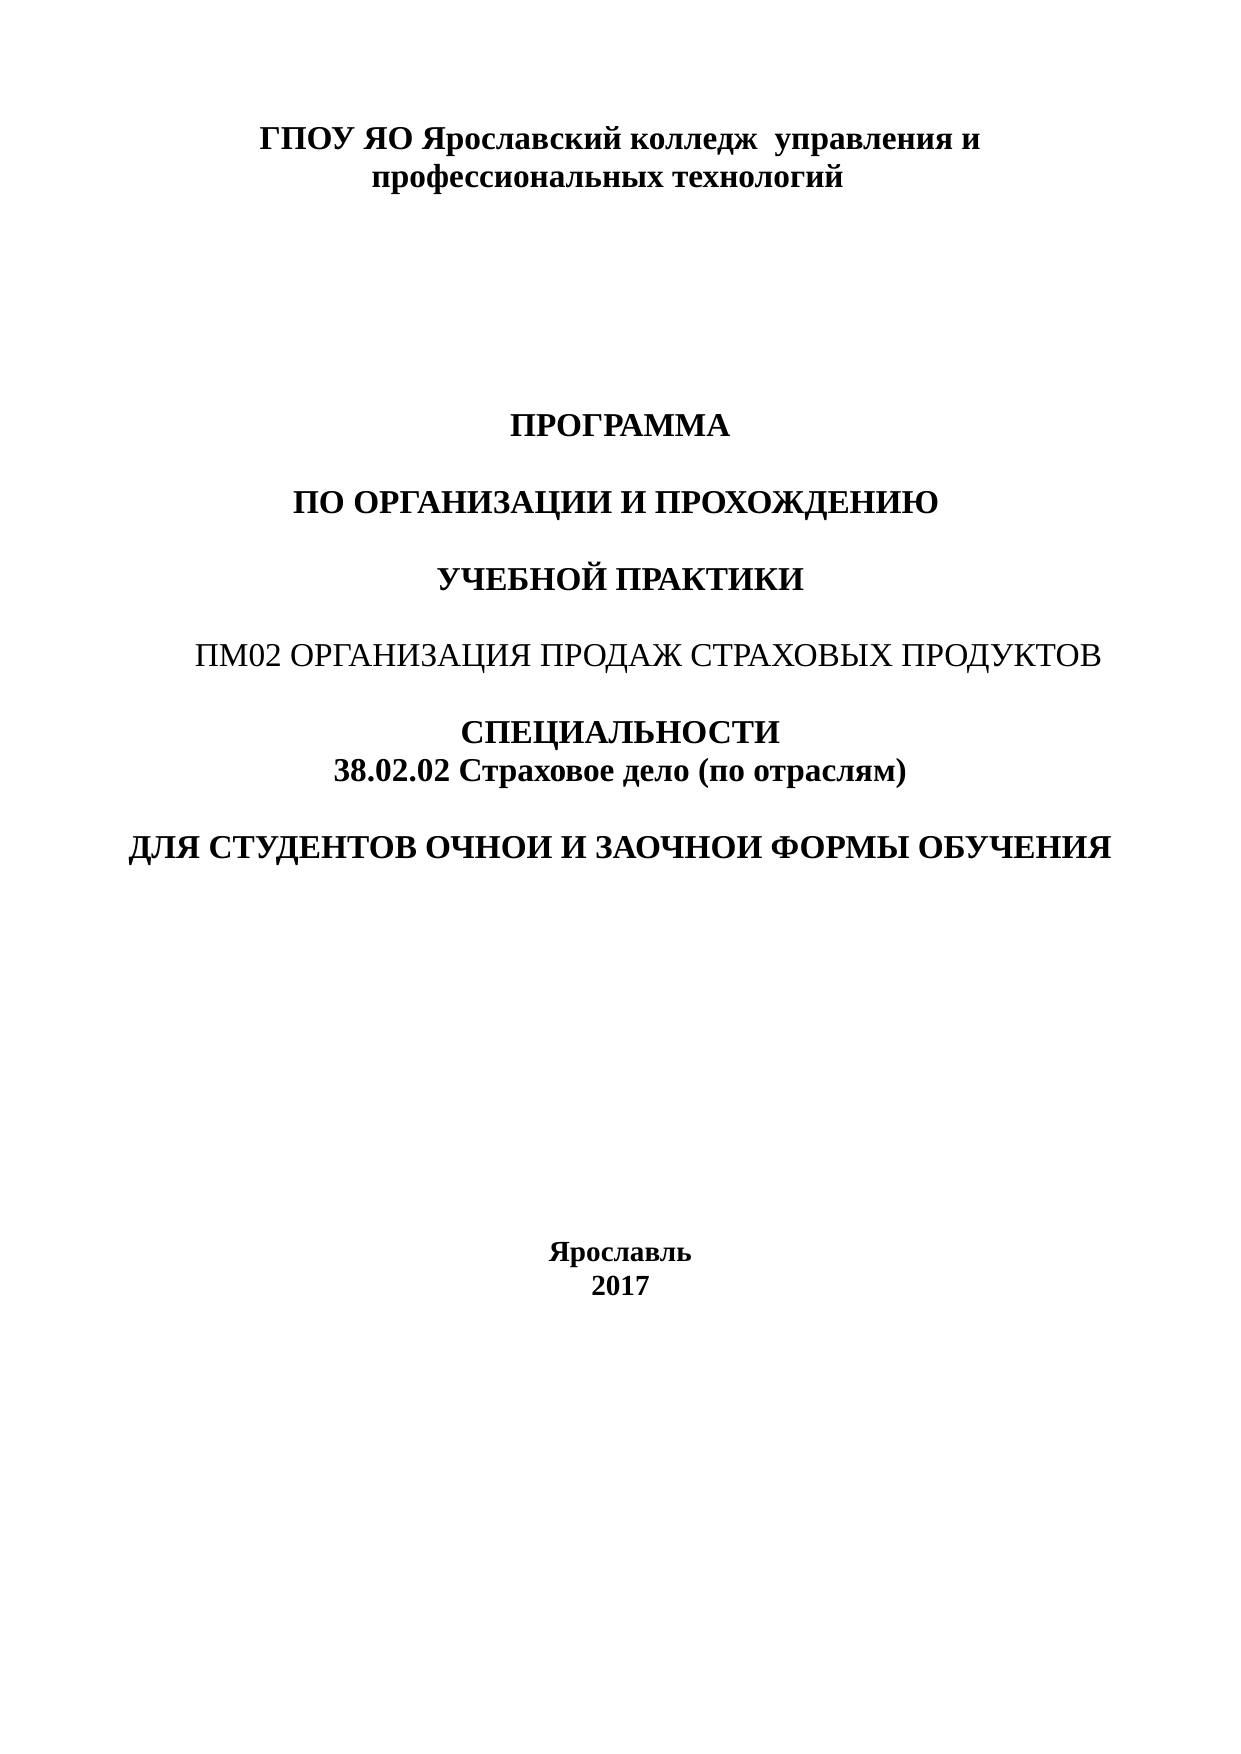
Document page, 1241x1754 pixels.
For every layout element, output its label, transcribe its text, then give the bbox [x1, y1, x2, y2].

text СПЕЦИАЛЬНОСТИ [118, 712, 1122, 751]
text УЧЕБНОЙ ПРАКТИКИ [118, 559, 1122, 597]
text 38.02.02 Страховое дело (по отраслям) [118, 751, 1122, 789]
text ДЛЯ СТУДЕНТОВ ОЧНОИ И ЗАОЧНОИ ФОРМЫ ОБУЧЕНИЯ [118, 827, 1122, 866]
text ГПОУ ЯО Ярославский колледж управления и профессиональных технологий [93, 118, 1122, 195]
text 2017 [118, 1268, 1122, 1302]
subtitle ПРОГРАММА [118, 406, 1122, 444]
text Ярославль [118, 1234, 1122, 1268]
text ПМ02 ОРГАНИЗАЦИЯ ПРОДАЖ СТРАХОВЫХ ПРОДУКТОВ [118, 636, 1122, 674]
text ПО ОРГАНИЗАЦИИ И ПРОХОЖДЕНИЮ [118, 482, 1122, 521]
